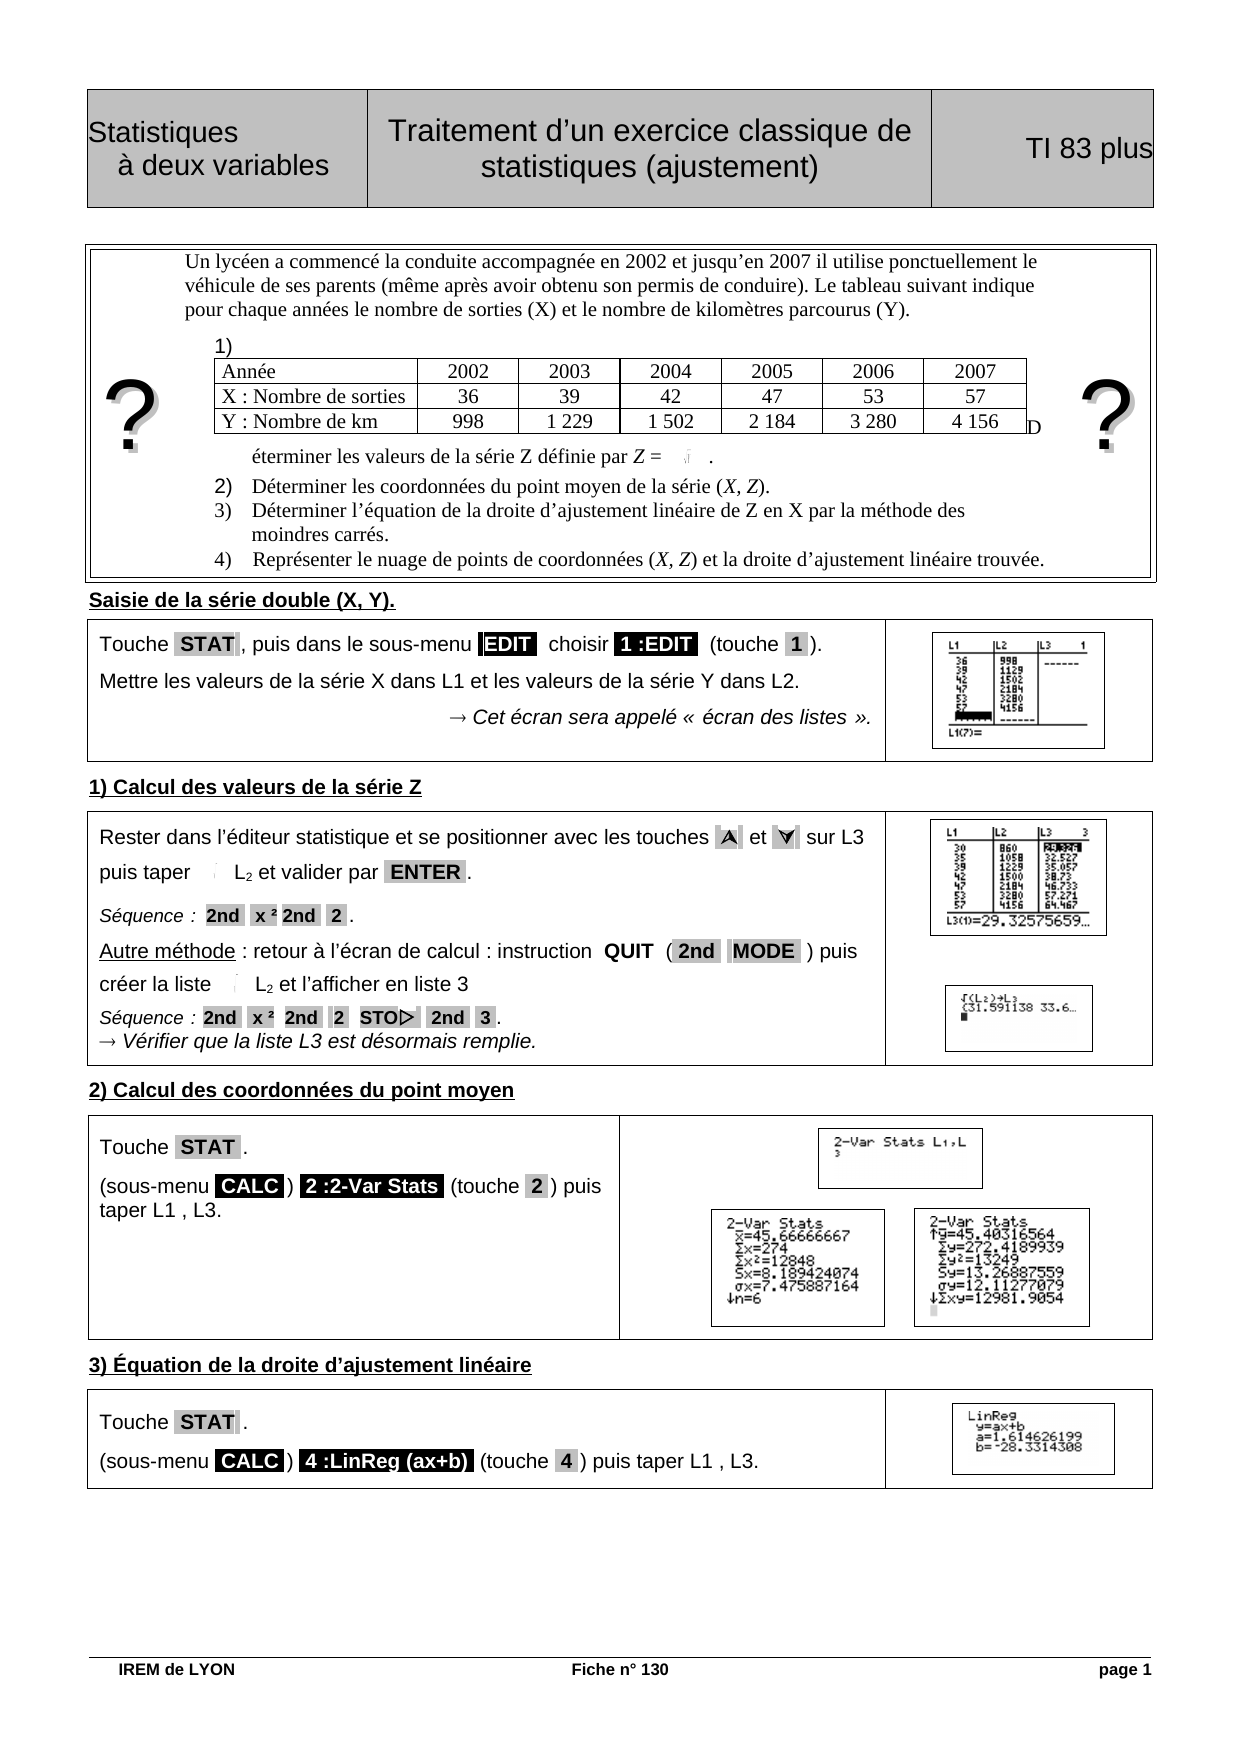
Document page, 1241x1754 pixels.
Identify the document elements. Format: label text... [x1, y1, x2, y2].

text Saisie de la série double (X, Y). [89, 588, 1151, 612]
table_header 2004 [621, 359, 721, 383]
table_cell 39 [519, 384, 619, 408]
table_cell 1 229 [519, 409, 619, 433]
table_header TI 83 plus [932, 90, 1153, 207]
table_header Rester dans l’éditeur statistique et se positionner avec les touches  et  sur L3 puis taper L2 et valider par ENTER . Séquence : 2nd x ² 2nd 2 . Autre méthode : retour à l’écran de calcul : instruction .QUIT ( 2nd MODE ) puis créer la liste L2 et l’afficher en liste 3 Séquence : 2nd x ² 2nd 2 STO 2nd 3 .  Vérifier que la liste L3 est désormais remplie. [88, 812, 885, 1064]
table_header 2002 [418, 359, 518, 383]
table_cell Y : Nombre de km [215, 409, 417, 433]
table_cell X : Nombre de sorties [215, 384, 417, 408]
picture [727, 1218, 869, 1318]
table_header Touche STAT . (sous-menu .CALC ) .4 :LinReg (ax+b) (touche .4 ) puis taper L1 , L3. [88, 1390, 885, 1487]
table_cell 3 280 [823, 409, 923, 433]
table_header [886, 812, 1152, 1064]
table_header 2007 [924, 359, 1026, 383]
table_header ? [1059, 245, 1153, 577]
table_cell 1 502 [621, 409, 721, 433]
text 1) Calcul des valeurs de la série Z [89, 775, 1151, 799]
table_header [620, 1116, 1152, 1339]
table_cell 42 [621, 384, 721, 408]
table_header Traitement d’un exercice classique de statistiques (ajustement) [368, 90, 931, 207]
subtitle 3) Équation de la droite d’ajustement linéaire [89, 1353, 1151, 1377]
table_header Année [215, 359, 417, 383]
table_cell 57 [924, 384, 1026, 408]
picture [930, 1216, 1074, 1318]
table_cell 36 [418, 384, 518, 408]
table_header 2005 [722, 359, 822, 383]
picture [947, 827, 1091, 928]
table_header [886, 620, 1152, 761]
table_cell 998 [418, 409, 518, 433]
picture [948, 641, 1089, 740]
table_header Touche STAT , puis dans le sous-menu .EDIT choisir .1 :EDIT (touche .1 ). Mettre les valeurs de la série X dans L1 et les valeurs de la série Y dans L2.  Cet écran sera appelé « écran des listes ». [88, 620, 885, 761]
table_cell 47 [722, 384, 822, 408]
table_header Statistiques à deux variables [88, 90, 367, 207]
table_header 2003 [519, 359, 619, 383]
table_header [886, 1390, 1152, 1487]
table_header Un lycéen a commencé la conduite accompagnée en 2002 et jusqu’en 2007 il utilise ponctuellement le véhicule de ses parents (même après avoir obtenu son permis de conduire). Le tableau suivant indique pour chaque années le nombre de sorties (X) et le nombre de kilomètres parcourus (Y). Déterminer les valeurs de la série Z définie par Z = . Déterminer les coordonnées du point moyen de la série (X, Z). Déterminer l’équation de la droite d’ajustement linéaire de Z en X par la méthode des moindres carrés. 4) Représenter le nuage de points de coordonnées (X, Z) et la droite d’ajustement linéaire trouvée. [173, 250, 1059, 577]
table_cell 4 156 [924, 409, 1026, 433]
subtitle 2) Calcul des coordonnées du point moyen [89, 1078, 1151, 1102]
table_header Touche STAT . (sous-menu .CALC ) .2 :2-Var Stats (touche .2 ) puis taper L1 , L3. [89, 1116, 619, 1339]
table_header ? [88, 245, 173, 577]
table_cell 2 184 [722, 409, 822, 433]
table_cell 53 [823, 384, 923, 408]
table_header 2006 [823, 359, 923, 383]
